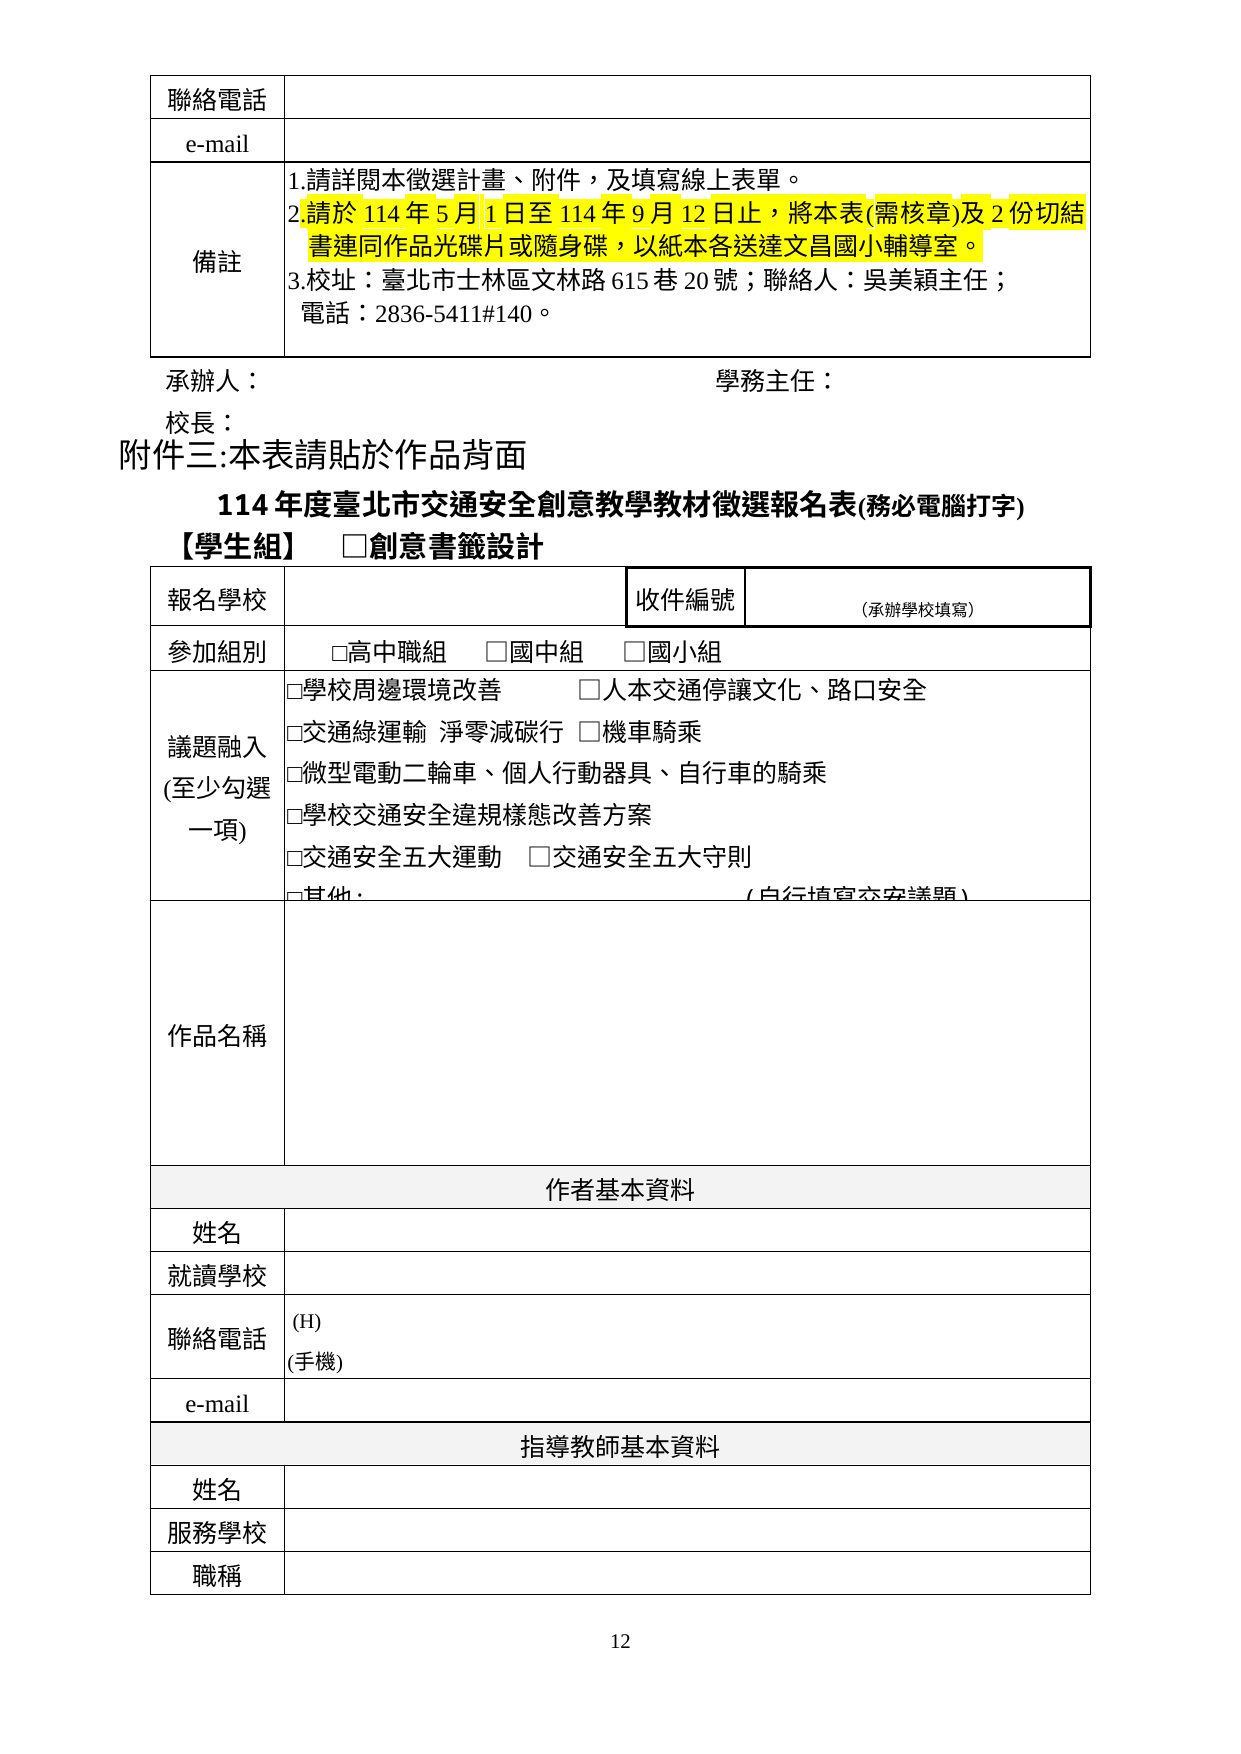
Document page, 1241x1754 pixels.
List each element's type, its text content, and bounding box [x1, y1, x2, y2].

table_cell 聯絡電話 [151, 1295, 284, 1378]
table_cell 服務學校 [151, 1509, 284, 1551]
table_cell 聯絡電話 [151, 76, 284, 118]
text 承辦人： 學務主任： 校長： [165, 358, 1075, 441]
table_header （承辦學校填寫） [746, 569, 1089, 625]
table_cell 職稱 [151, 1552, 284, 1594]
table_cell □學校周邊環境改善 □人本交通停讓文化、路口安全 □交通綠運輸 淨零減碳行 □機車騎乘 □微型電動二輪車、個人行動器具、自行車的騎乘 □學校交通安全違規樣態改善方案 □交通安全五大運動 □交通安全五大守則 □其他:_________________________(自行填寫交安議題) □其他:_________________________(自行填寫交安優良行為) [285, 671, 1090, 900]
table_cell 作品名稱 [151, 901, 284, 1165]
table_cell 姓名 [151, 1466, 284, 1508]
table_cell [285, 1509, 1090, 1551]
table_cell 參加組別 [151, 652, 284, 669]
table_cell [285, 1252, 1090, 1294]
text 附件三:本表請貼於作品背面 [119, 429, 577, 477]
table_cell (H) (手機) [285, 1295, 1090, 1378]
table_cell 備註 [151, 163, 284, 356]
table_cell 作者基本資料 [151, 1166, 1090, 1208]
text 114年度臺北市交通安全創意教學教材徵選報名表(務必電腦打字) [104, 421, 1075, 652]
table_cell 議題融入 (至少勾選一項) [151, 671, 284, 900]
table_cell [285, 1209, 1090, 1251]
table_cell 1.請詳閱本徵選計畫、附件，及填寫線上表單。 2.請於114年5月1日至114年9月12日止，將本表(需核章)及2份切結書連同作品光碟片或隨身碟，以紙本各送達文昌國小輔導室。 3.校址：臺北市士林區文林路615巷20號；聯絡人：吳美穎主任； 電話：2836-5411#140。 [285, 163, 1090, 356]
table_cell e-mail [151, 119, 284, 161]
table_cell [285, 119, 1090, 161]
table_cell [285, 1552, 1090, 1594]
table_cell [285, 1379, 1090, 1421]
table_header 收件編號 [628, 569, 744, 625]
text 【學生組】 □創意書籤設計 [592, 524, 1075, 566]
table_cell 指導教師基本資料 [151, 1423, 1090, 1464]
table_header [592, 567, 625, 625]
table_cell 就讀學校 [151, 1252, 284, 1294]
table_cell [285, 76, 1090, 118]
table_cell 姓名 [151, 1209, 284, 1251]
table_cell [285, 1466, 1090, 1508]
table_cell [285, 901, 1090, 1165]
table_cell e-mail [151, 1379, 284, 1421]
table_cell □高中職組 □國中組 □國小組 [285, 626, 1090, 669]
